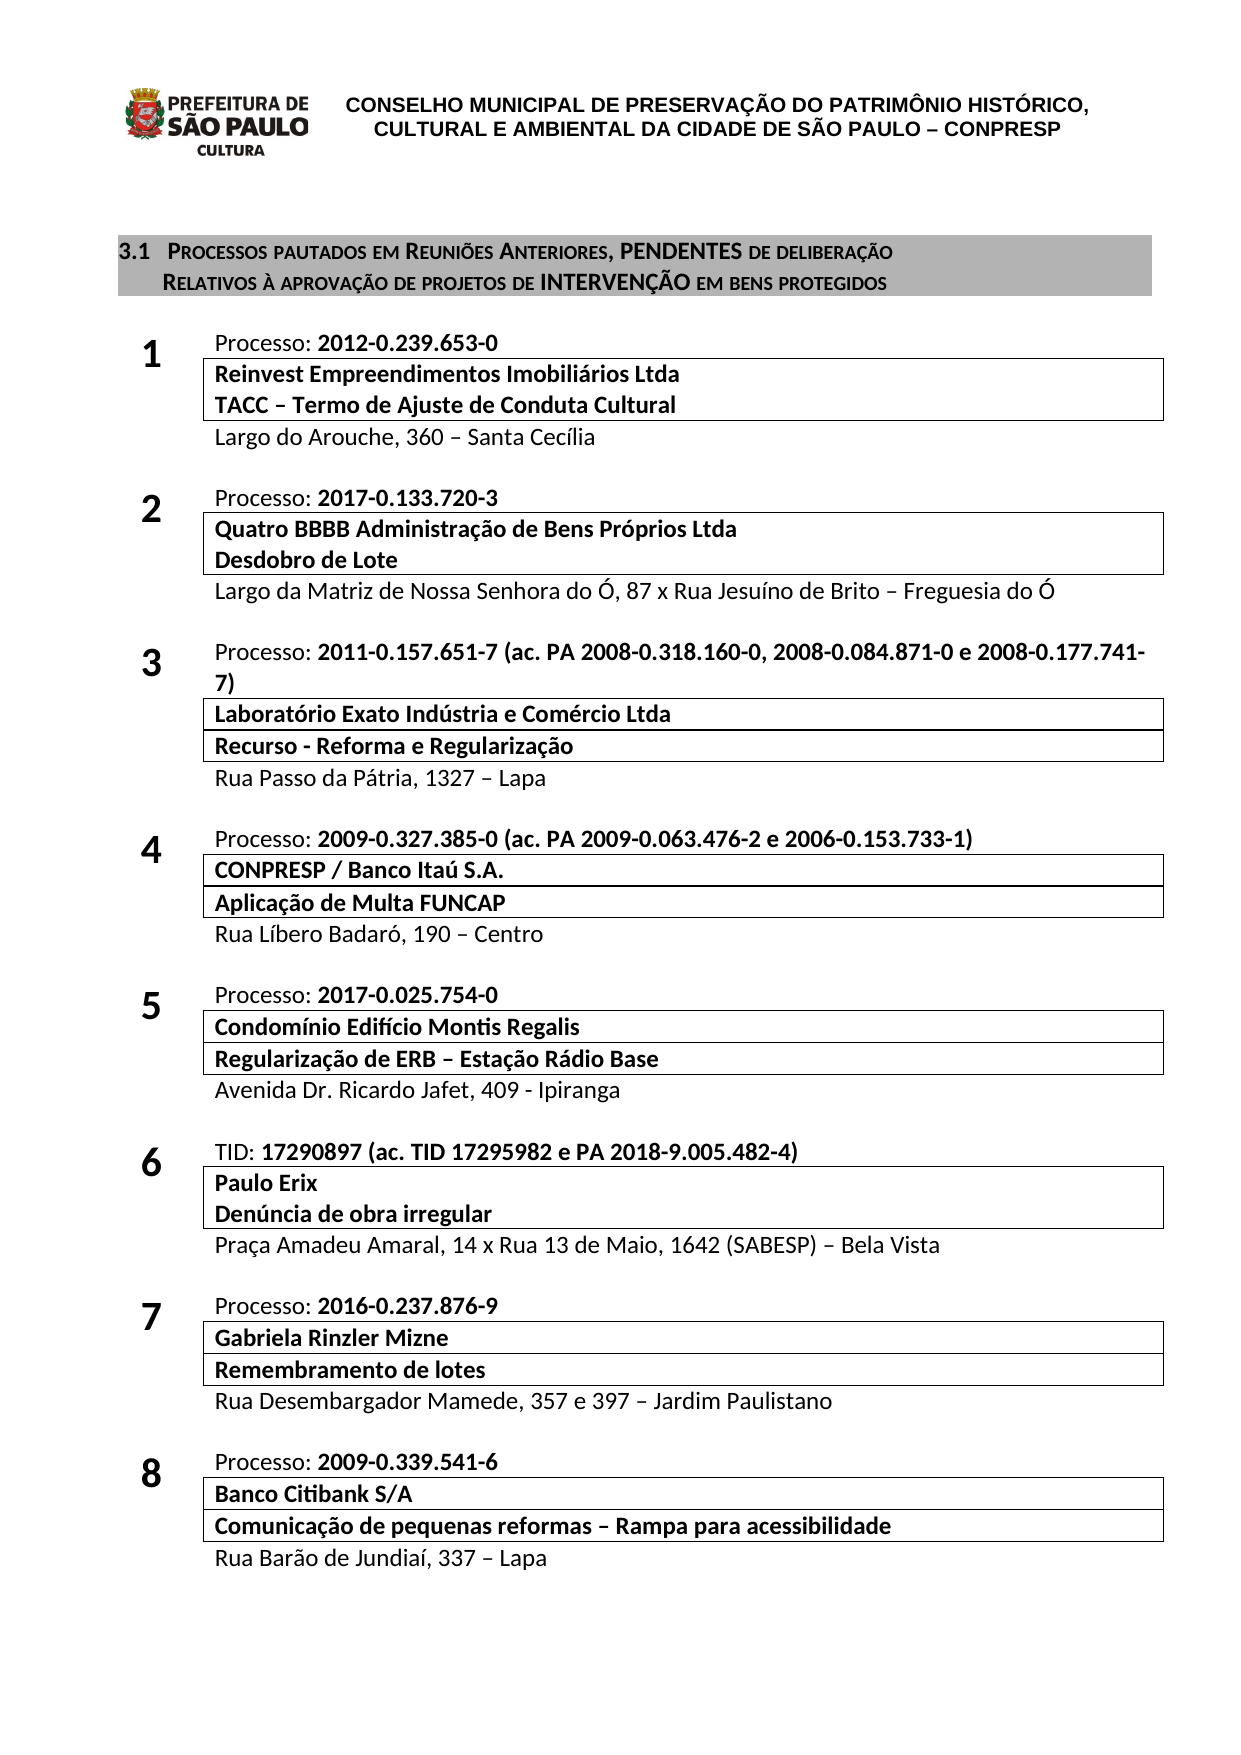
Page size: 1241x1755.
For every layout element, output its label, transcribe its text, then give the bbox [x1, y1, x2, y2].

table_header [129, 327, 203, 419]
table_cell Rua Barão de Jundiaí, 337 – Lapa [203, 1542, 1163, 1572]
table_cell Desdobro de Lote [204, 544, 1163, 574]
table_cell Condomínio Edifício Montis Regalis [204, 1011, 1163, 1041]
table_cell Aplicação de Multa FUNCAP [204, 887, 1163, 917]
table_cell Avenida Dr. Ricardo Jafet, 409 - Ipiranga [203, 1075, 1163, 1105]
table_cell Remembramento de lotes [204, 1354, 1163, 1384]
table_cell Reinvest Empreendimentos Imobiliários Ltda [204, 359, 1163, 389]
table_cell [129, 1074, 203, 1105]
table_header [129, 1290, 203, 1384]
table_cell Rua Desembargador Mamede, 357 e 397 – Jardim Paulistano [203, 1386, 1163, 1416]
table_header [129, 823, 203, 917]
table_cell Comunicação de pequenas reformas – Rampa para acessibilidade [204, 1510, 1163, 1541]
table_header Processo: 2017-0.025.754-0 [203, 979, 1163, 1010]
table_header [129, 979, 203, 1073]
table_header Processo: 2016-0.237.876-9 [203, 1290, 1163, 1321]
table_cell [129, 574, 203, 606]
table_cell Rua Líbero Badaró, 190 – Centro [203, 918, 1163, 949]
table_cell CONPRESP / Banco Itaú S.A. [204, 855, 1163, 885]
table_cell Banco Citibank S/A [204, 1478, 1163, 1509]
table_header Processo: 2009-0.327.385-0 (ac. PA 2009-0.063.476-2 e 2006-0.153.733-1) [203, 823, 1163, 854]
table_cell Paulo Erix [204, 1167, 1163, 1198]
table_header Processo: 2012-0.239.653-0 [203, 327, 1163, 357]
table_cell [129, 761, 203, 793]
table_cell Largo da Matriz de Nossa Senhora do Ó, 87 x Rua Jesuíno de Brito – Freguesia do Ó [203, 575, 1163, 606]
subtitle Relativos à aprovação de projetos de intervenção em bens protegidos [118, 266, 1152, 296]
table_cell Recurso - Reforma e Regularização [204, 731, 1163, 761]
table_cell TACC – Termo de Ajuste de Conduta Cultural [204, 389, 1163, 419]
table_header [129, 636, 203, 761]
subtitle 3.1 Processos pautados em Reuniões Anteriores, pendentes de deliberação [118, 235, 1152, 266]
table_header [129, 1136, 203, 1228]
table_cell [129, 1385, 203, 1416]
table_header Processo: 2017-0.133.720-3 [203, 482, 1163, 512]
table_cell [129, 420, 203, 451]
table_cell Laboratório Exato Indústria e Comércio Ltda [204, 699, 1163, 729]
table_header Processo: 2009-0.339.541-6 [203, 1447, 1163, 1477]
table_cell Praça Amadeu Amaral, 14 x Rua 13 de Maio, 1642 (SABESP) – Bela Vista [203, 1229, 1163, 1260]
table_header [129, 1447, 203, 1541]
table_header Processo: 2011-0.157.651-7 (ac. PA 2008-0.318.160-0, 2008-0.084.871-0 e 2008-0.177.741-7) [203, 636, 1163, 697]
table_cell [129, 1228, 203, 1260]
table_cell Denúncia de obra irregular [204, 1198, 1163, 1228]
table_cell Largo do Arouche, 360 – Santa Cecília [203, 421, 1163, 451]
table_header [129, 482, 203, 574]
table_cell [129, 917, 203, 949]
table_cell [129, 1541, 203, 1572]
table_cell Gabriela Rinzler Mizne [204, 1322, 1163, 1352]
table_header TID: 17290897 (ac. TID 17295982 e PA 2018-9.005.482-4) [203, 1136, 1163, 1166]
table_cell Quatro BBBB Administração de Bens Próprios Ltda [204, 513, 1163, 544]
table_cell Rua Passo da Pátria, 1327 – Lapa [203, 762, 1163, 793]
table_cell Regularização de ERB – Estação Rádio Base [204, 1043, 1163, 1073]
